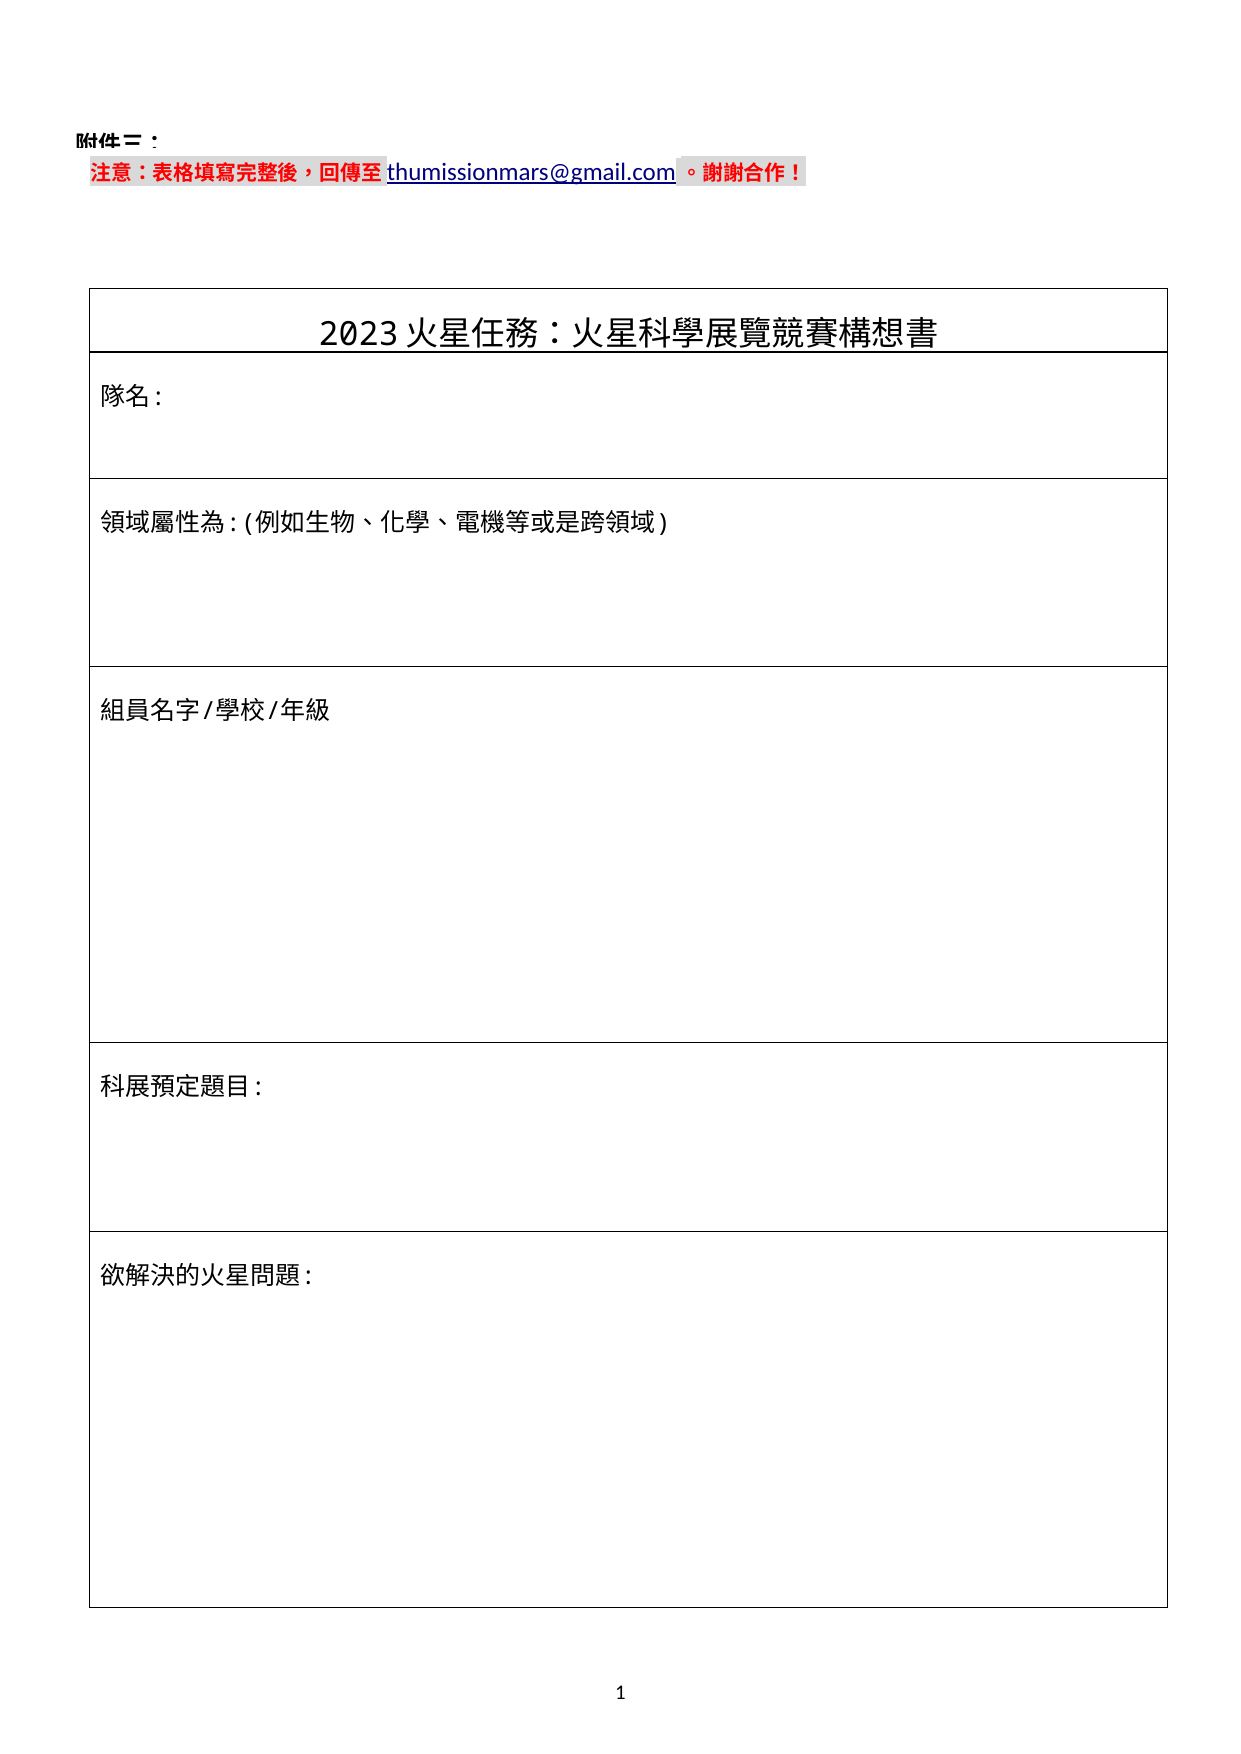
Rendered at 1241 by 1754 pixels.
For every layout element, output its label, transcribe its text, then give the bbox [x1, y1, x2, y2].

table_cell [911, 1043, 1167, 1231]
table_cell 組員名字/學校/年級 [1022, 667, 1167, 1042]
text 附件三： [75, 100, 1165, 200]
table_cell 領域屬性為:(例如生物、化學、電機等或是跨領域) [831, 479, 1167, 666]
text 注意：表格填寫完整後，回傳至 thumissionmars@gmail.com 。謝謝合作！ [90, 156, 1150, 186]
table_cell 欲解決的火星問題: [90, 1232, 1167, 1607]
table_cell 隊名: [90, 353, 1167, 477]
table_cell 組員名字/學校/年級 [90, 667, 225, 1042]
table_header 2023火星任務：火星科學展覽競賽構想書 [90, 289, 1167, 351]
table_cell 領域屬性為:(例如生物、化學、電機等或是跨領域) [90, 479, 415, 666]
table_cell 科展預定題目: [90, 1043, 335, 1231]
